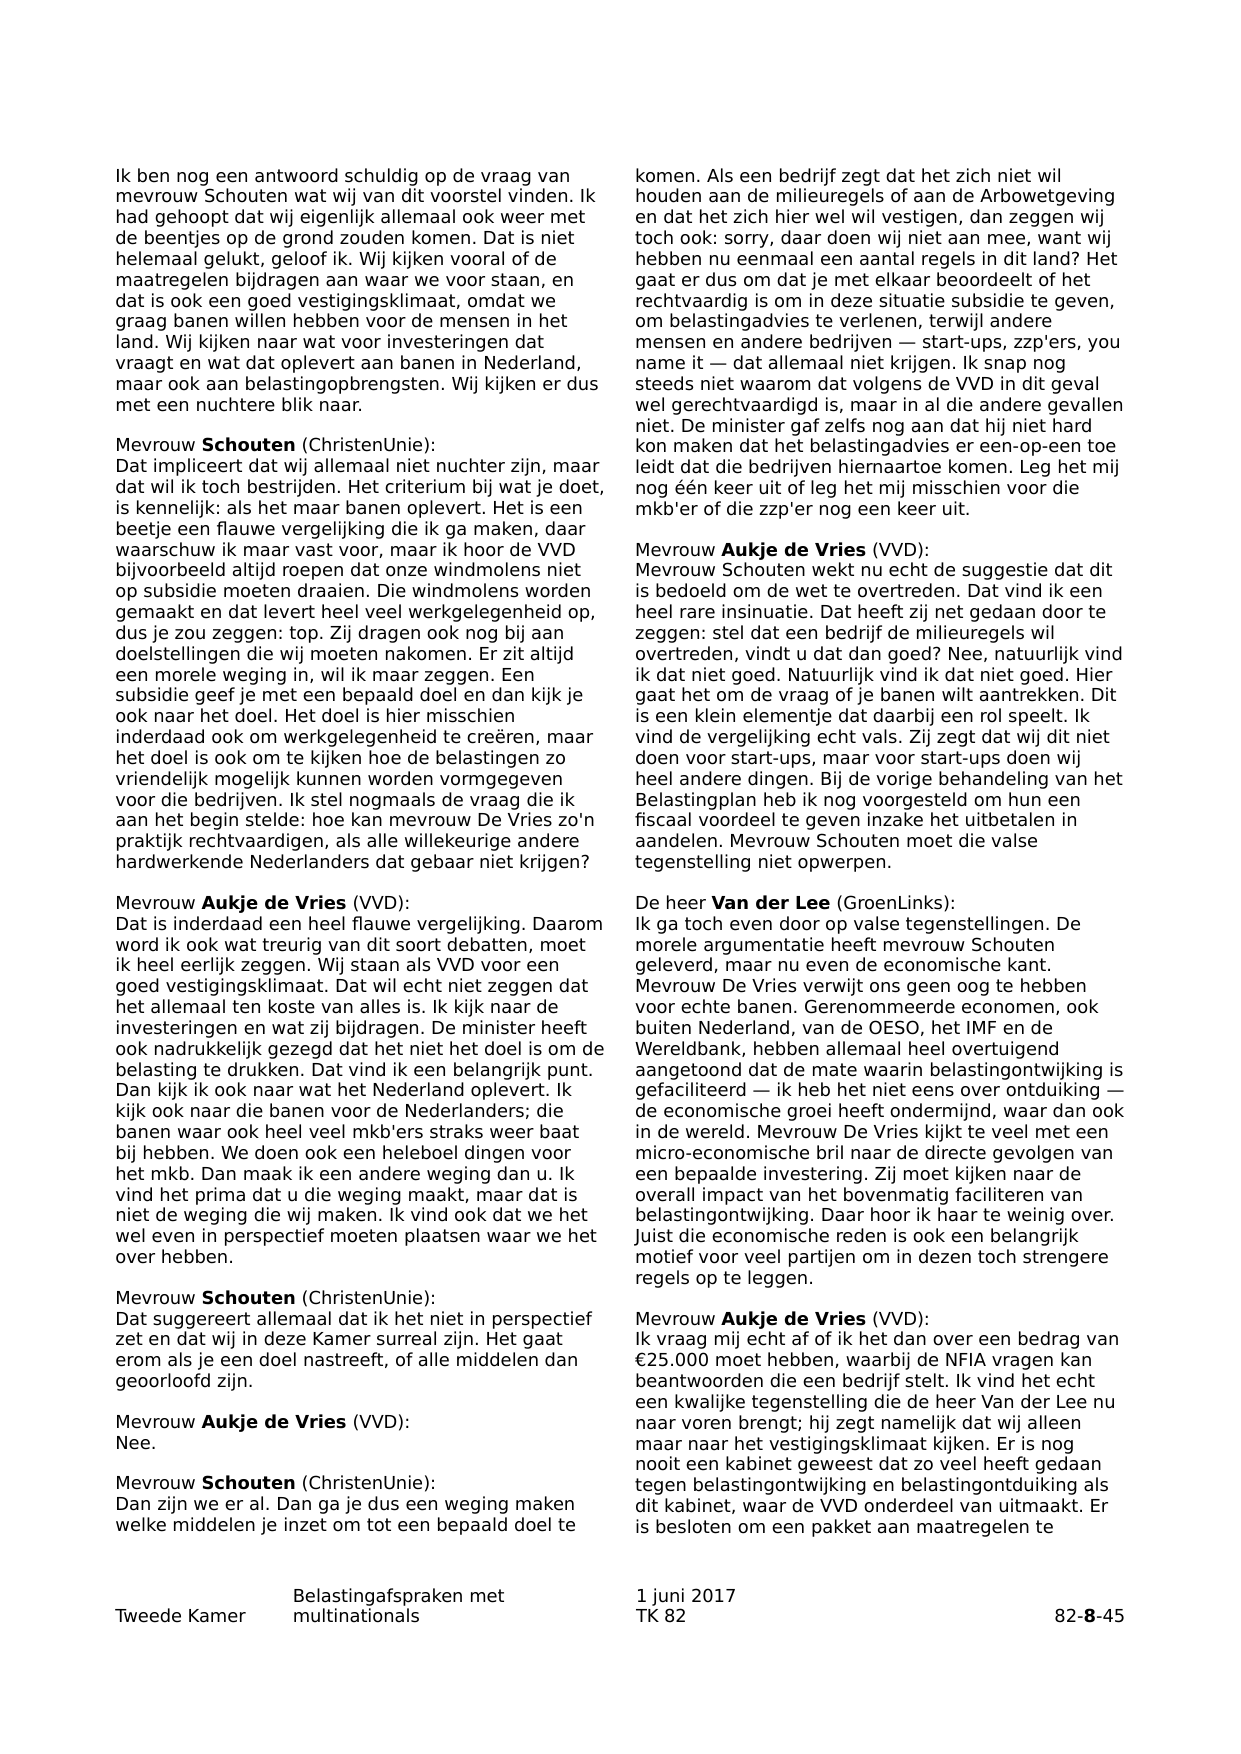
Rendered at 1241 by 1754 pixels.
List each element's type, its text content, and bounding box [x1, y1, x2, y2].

text Mevrouw Aukje de Vries (VVD): [635, 1308, 1125, 1329]
text komen. Als een bedrijf zegt dat het zich niet wil houden aan de milieuregels of aan de Arbowetgeving en dat het zich hier wel wil vestigen, dan zeggen wij toch ook: sorry, daar doen wij niet aan mee, want wij hebben nu eenmaal een aantal regels in dit land? Het gaat er dus om dat je met elkaar beoordeelt of het rechtvaardig is om in deze situatie subsidie te geven, om belastingadvies te verlenen, terwijl andere mensen en andere bedrijven — start-ups, zzp'ers, you name it — dat allemaal niet krijgen. Ik snap nog steeds niet waarom dat volgens de VVD in dit geval wel gerechtvaardigd is, maar in al die andere gevallen niet. De minister gaf zelfs nog aan dat hij niet hard kon maken dat het belastingadvies er een-op-een toe leidt dat die bedrijven hiernaartoe komen. Leg het mij nog één keer uit of leg het mij misschien voor die mkb'er of die zzp'er nog een keer uit. [635, 165, 1125, 519]
text Mevrouw Aukje de Vries (VVD): [635, 539, 1125, 560]
text Mevrouw Schouten (ChristenUnie): [115, 435, 605, 456]
text Mevrouw Schouten (ChristenUnie): [115, 1473, 605, 1494]
text Ik ben nog een antwoord schuldig op de vraag van mevrouw Schouten wat wij van dit voorstel vinden. Ik had gehoopt dat wij eigenlijk allemaal ook weer met de beentjes op de grond zouden komen. Dat is niet helemaal gelukt, geloof ik. Wij kijken vooral of de maatregelen bijdragen aan waar we voor staan, en dat is ook een goed vestigingsklimaat, omdat we graag banen willen hebben voor de mensen in het land. Wij kijken naar wat voor investeringen dat vraagt en wat dat oplevert aan banen in Nederland, maar ook aan belastingopbrengsten. Wij kijken er dus met een nuchtere blik naar. [115, 165, 605, 415]
text Ik ga toch even door op valse tegenstellingen. De morele argumentatie heeft mevrouw Schouten geleverd, maar nu even de economische kant. Mevrouw De Vries verwijt ons geen oog te hebben voor echte banen. Gerenommeerde economen, ook buiten Nederland, van de OESO, het IMF en de Wereldbank, hebben allemaal heel overtuigend aangetoond dat de mate waarin belastingontwijking is gefaciliteerd — ik heb het niet eens over ontduiking — de economische groei heeft ondermijnd, waar dan ook in de wereld. Mevrouw De Vries kijkt te veel met een micro-economische bril naar de directe gevolgen van een bepaalde investering. Zij moet kijken naar de overall impact van het bovenmatig faciliteren van belastingontwijking. Daar hoor ik haar te weinig over. Juist die economische reden is ook een belangrijk motief voor veel partijen om in dezen toch strengere regels op te leggen. [635, 913, 1125, 1288]
text Nee. [115, 1432, 605, 1453]
text Dan zijn we er al. Dan ga je dus een weging maken welke middelen je inzet om tot een bepaald doel te [115, 1494, 605, 1536]
text Mevrouw Aukje de Vries (VVD): [115, 1412, 605, 1432]
text Dat is inderdaad een heel flauwe vergelijking. Daarom word ik ook wat treurig van dit soort debatten, moet ik heel eerlijk zeggen. Wij staan als VVD voor een goed vestigingsklimaat. Dat wil echt niet zeggen dat het allemaal ten koste van alles is. Ik kijk naar de investeringen en wat zij bijdragen. De minister heeft ook nadrukkelijk gezegd dat het niet het doel is om de belasting te drukken. Dat vind ik een belangrijk punt. Dan kijk ik ook naar wat het Nederland oplevert. Ik kijk ook naar die banen voor de Nederlanders; die banen waar ook heel veel mkb'ers straks weer baat bij hebben. We doen ook een heleboel dingen voor het mkb. Dan maak ik een andere weging dan u. Ik vind het prima dat u die weging maakt, maar dat is niet de weging die wij maken. Ik vind ook dat we het wel even in perspectief moeten plaatsen waar we het over hebben. [115, 913, 605, 1268]
text Mevrouw Schouten wekt nu echt de suggestie dat dit is bedoeld om de wet te overtreden. Dat vind ik een heel rare insinuatie. Dat heeft zij net gedaan door te zeggen: stel dat een bedrijf de milieuregels wil overtreden, vindt u dat dan goed? Nee, natuurlijk vind ik dat niet goed. Natuurlijk vind ik dat niet goed. Hier gaat het om de vraag of je banen wilt aantrekken. Dit is een klein elementje dat daarbij een rol speelt. Ik vind de vergelijking echt vals. Zij zegt dat wij dit niet doen voor start-ups, maar voor start-ups doen wij heel andere dingen. Bij de vorige behandeling van het Belastingplan heb ik nog voorgesteld om hun een fiscaal voordeel te geven inzake het uitbetalen in aandelen. Mevrouw Schouten moet die valse tegenstelling niet opwerpen. [635, 560, 1125, 873]
text Dat impliceert dat wij allemaal niet nuchter zijn, maar dat wil ik toch bestrijden. Het criterium bij wat je doet, is kennelijk: als het maar banen oplevert. Het is een beetje een flauwe vergelijking die ik ga maken, daar waarschuw ik maar vast voor, maar ik hoor de VVD bijvoorbeeld altijd roepen dat onze windmolens niet op subsidie moeten draaien. Die windmolens worden gemaakt en dat levert heel veel werkgelegenheid op, dus je zou zeggen: top. Zij dragen ook nog bij aan doelstellingen die wij moeten nakomen. Er zit altijd een morele weging in, wil ik maar zeggen. Een subsidie geef je met een bepaald doel en dan kijk je ook naar het doel. Het doel is hier misschien inderdaad ook om werkgelegenheid te creëren, maar het doel is ook om te kijken hoe de belastingen zo vriendelijk mogelijk kunnen worden vormgegeven voor die bedrijven. Ik stel nogmaals de vraag die ik aan het begin stelde: hoe kan mevrouw De Vries zo'n praktijk rechtvaardigen, als alle willekeurige andere hardwerkende Nederlanders dat gebaar niet krijgen? [115, 456, 605, 873]
text Mevrouw Schouten (ChristenUnie): [115, 1288, 605, 1308]
text Mevrouw Aukje de Vries (VVD): [115, 893, 605, 913]
text Ik vraag mij echt af of ik het dan over een bedrag van €25.000 moet hebben, waarbij de NFIA vragen kan beantwoorden die een bedrijf stelt. Ik vind het echt een kwalijke tegenstelling die de heer Van der Lee nu naar voren brengt; hij zegt namelijk dat wij alleen maar naar het vestigingsklimaat kijken. Er is nog nooit een kabinet geweest dat zo veel heeft gedaan tegen belastingontwijking en belastingontduiking als dit kabinet, waar de VVD onderdeel van uitmaakt. Er is besloten om een pakket aan maatregelen te [635, 1329, 1125, 1537]
text De heer Van der Lee (GroenLinks): [635, 893, 1125, 913]
text Dat suggereert allemaal dat ik het niet in perspectief zet en dat wij in deze Kamer surreal zijn. Het gaat erom als je een doel nastreeft, of alle middelen dan geoorloofd zijn. [115, 1308, 605, 1392]
